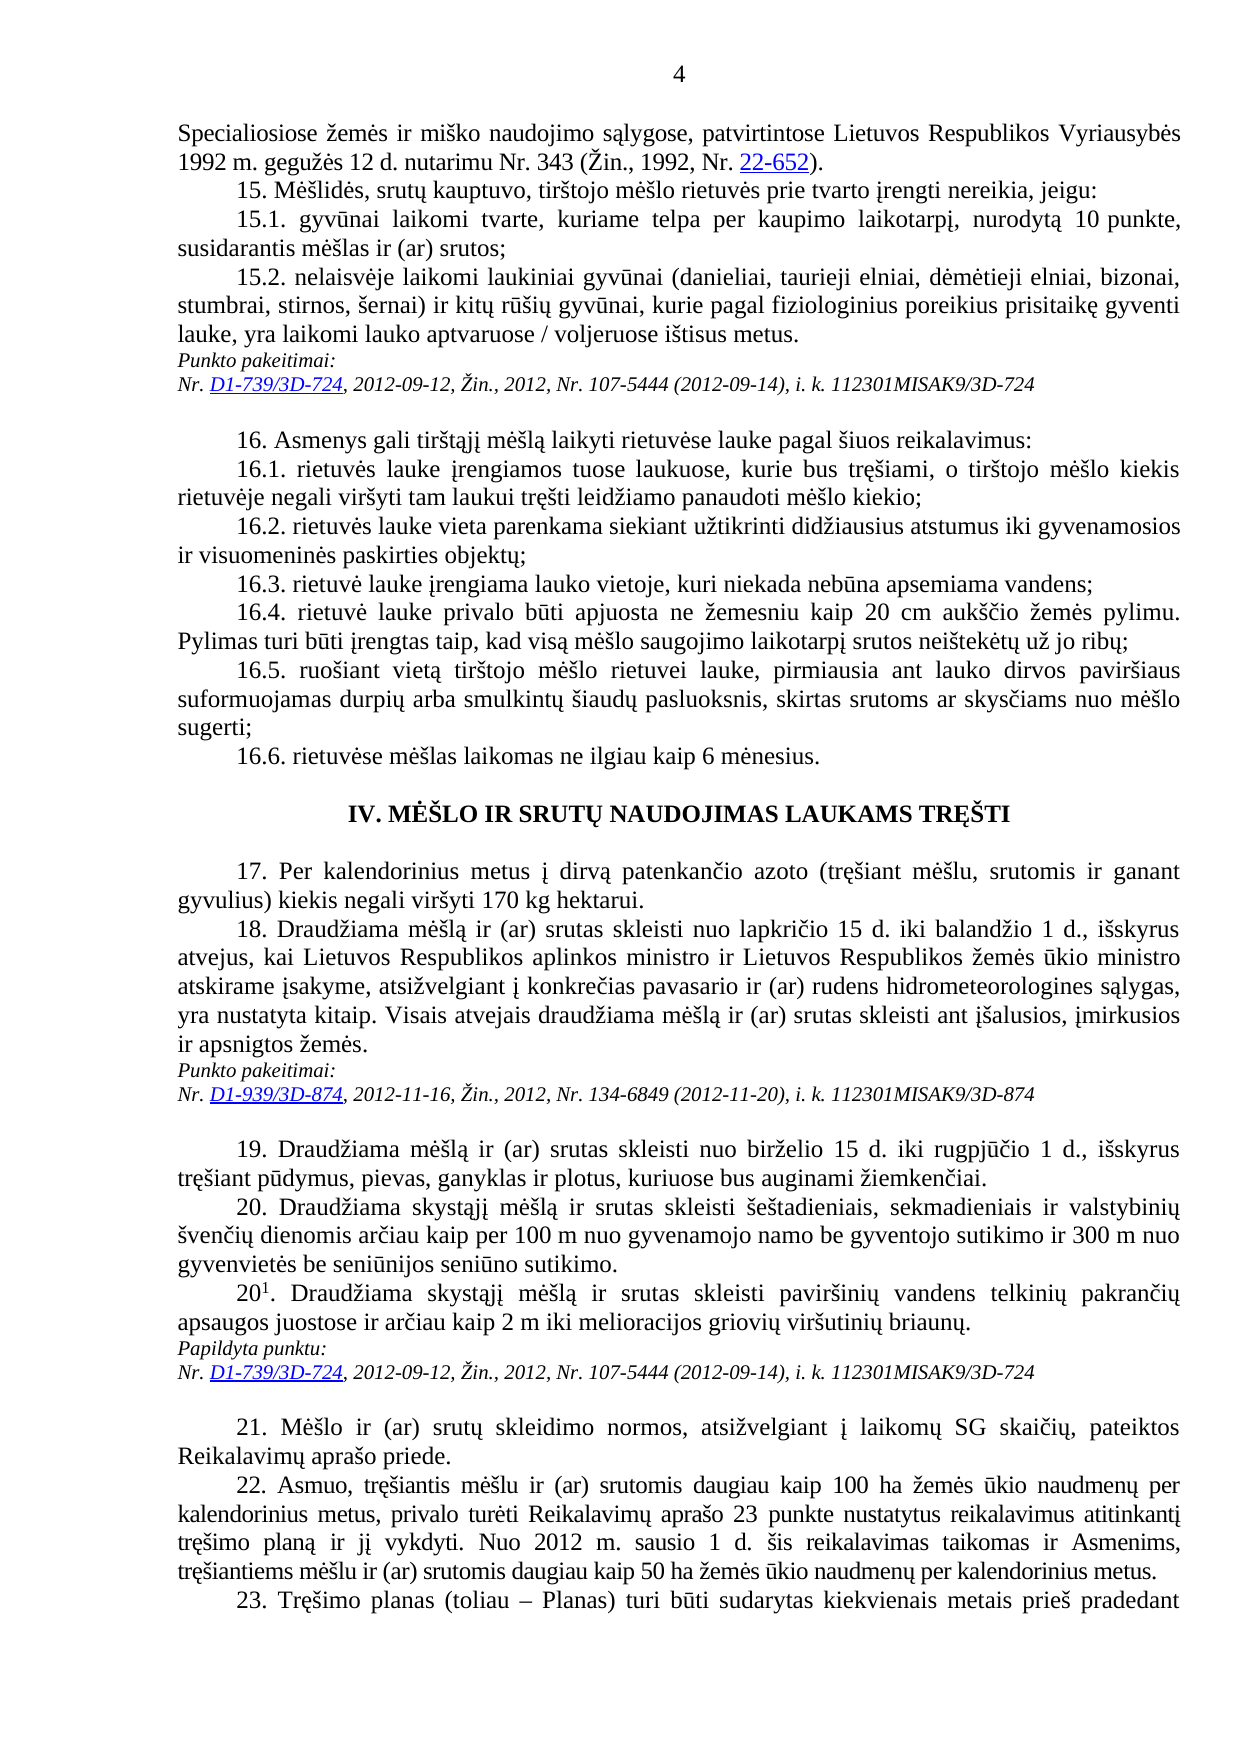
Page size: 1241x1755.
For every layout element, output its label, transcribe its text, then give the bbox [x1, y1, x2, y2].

text 19. Draudžiama mėšlą ir (ar) srutas skleisti nuo birželio 15 d. iki rugpjūčio 1 d., išskyrus tręšiant pūdymus, pievas, ganyklas ir plotus, kuriuose bus auginami žiemkenčiai. [177, 1134, 1181, 1192]
text 16.4. rietuvė lauke privalo būti apjuosta ne žemesniu kaip 20 cm aukščio žemės pylimu. Pylimas turi būti įrengtas taip, kad visą mėšlo saugojimo laikotarpį srutos neištekėtų už jo ribų; [177, 597, 1181, 655]
text 17. Per kalendorinius metus į dirvą patenkančio azoto (tręšiant mėšlu, srutomis ir ganant gyvulius) kiekis negali viršyti 170 kg hektarui. [177, 856, 1181, 914]
text 16.3. rietuvė lauke įrengiama lauko vietoje, kuri niekada nebūna apsemiama vandens; [177, 569, 1181, 597]
text IV. MĖŠLO IR SRUTŲ NAUDOJIMAS LAUKAMS TRĘŠTI [177, 799, 1181, 827]
text 16.5. ruošiant vietą tirštojo mėšlo rietuvei lauke, pirmiausia ant lauko dirvos paviršiaus suformuojamas durpių arba smulkintų šiaudų pasluoksnis, skirtas srutoms ar skysčiams nuo mėšlo sugerti; [177, 655, 1181, 741]
text Nr. D1-739/3D-724, 2012-09-12, Žin., 2012, Nr. 107-5444 (2012-09-14), i. k. 112301MISAK9/3D-724 [177, 1360, 1181, 1384]
text Papildyta punktu: [177, 1336, 1181, 1360]
text 16. Asmenys gali tirštąjį mėšlą laikyti rietuvėse lauke pagal šiuos reikalavimus: [177, 425, 1181, 454]
text 16.1. rietuvės lauke įrengiamos tuose laukuose, kurie bus tręšiami, o tirštojo mėšlo kiekis rietuvėje negali viršyti tam laukui tręšti leidžiamo panaudoti mėšlo kiekio; [177, 454, 1181, 511]
text Nr. D1-739/3D-724, 2012-09-12, Žin., 2012, Nr. 107-5444 (2012-09-14), i. k. 112301MISAK9/3D-724 [177, 372, 1181, 396]
text 20. Draudžiama skystąjį mėšlą ir srutas skleisti šeštadieniais, sekmadieniais ir valstybinių švenčių dienomis arčiau kaip per 100 m nuo gyvenamojo namo be gyventojo sutikimo ir 300 m nuo gyvenvietės be seniūnijos seniūno sutikimo. [177, 1192, 1181, 1278]
text 22. Asmuo, tręšiantis mėšlu ir (ar) srutomis daugiau kaip 100 ha žemės ūkio naudmenų per kalendorinius metus, privalo turėti Reikalavimų aprašo 23 punkte nustatytus reikalavimus atitinkantį tręšimo planą ir jį vykdyti. Nuo 2012 m. sausio 1 d. šis reikalavimas taikomas ir Asmenims, tręšiantiems mėšlu ir (ar) srutomis daugiau kaip 50 ha žemės ūkio naudmenų per kalendorinius metus. [177, 1470, 1181, 1585]
text 15.1. gyvūnai laikomi tvarte, kuriame telpa per kaupimo laikotarpį, nurodytą 10 punkte, susidarantis mėšlas ir (ar) srutos; [177, 204, 1181, 262]
text 16.6. rietuvėse mėšlas laikomas ne ilgiau kaip 6 mėnesius. [177, 741, 1181, 770]
text Nr. D1-939/3D-874, 2012-11-16, Žin., 2012, Nr. 134-6849 (2012-11-20), i. k. 112301MISAK9/3D-874 [177, 1082, 1181, 1106]
text 15. Mėšlidės, srutų kauptuvo, tirštojo mėšlo rietuvės prie tvarto įrengti nereikia, jeigu: [177, 176, 1181, 204]
text 23. Tręšimo planas (toliau – Planas) turi būti sudarytas kiekvienais metais prieš pradedant [177, 1585, 1181, 1614]
text 201. Draudžiama skystąjį mėšlą ir srutas skleisti paviršinių vandens telkinių pakrančių apsaugos juostose ir arčiau kaip 2 m iki melioracijos griovių viršutinių briaunų. [177, 1278, 1181, 1336]
text Punkto pakeitimai: [177, 348, 1181, 372]
text 21. Mėšlo ir (ar) srutų skleidimo normos, atsižvelgiant į laikomų SG skaičių, pateiktos Reikalavimų aprašo priede. [177, 1412, 1181, 1470]
text 18. Draudžiama mėšlą ir (ar) srutas skleisti nuo lapkričio 15 d. iki balandžio 1 d., išskyrus atvejus, kai Lietuvos Respublikos aplinkos ministro ir Lietuvos Respublikos žemės ūkio ministro atskirame įsakyme, atsižvelgiant į konkrečias pavasario ir (ar) rudens hidrometeorologines sąlygas, yra nustatyta kitaip. Visais atvejais draudžiama mėšlą ir (ar) srutas skleisti ant įšalusios, įmirkusios ir apsnigtos žemės. [177, 914, 1181, 1057]
text Punkto pakeitimai: [177, 1057, 1181, 1082]
text Specialiosiose žemės ir miško naudojimo sąlygose, patvirtintose Lietuvos Respublikos Vyriausybės 1992 m. gegužės 12 d. nutarimu Nr. 343 (Žin., 1992, Nr. 22-652). [177, 118, 1181, 176]
text 16.2. rietuvės lauke vieta parenkama siekiant užtikrinti didžiausius atstumus iki gyvenamosios ir visuomeninės paskirties objektų; [177, 511, 1181, 569]
text 15.2. nelaisvėje laikomi laukiniai gyvūnai (danieliai, taurieji elniai, dėmėtieji elniai, bizonai, stumbrai, stirnos, šernai) ir kitų rūšių gyvūnai, kurie pagal fiziologinius poreikius prisitaikę gyventi lauke, yra laikomi lauko aptvaruose / voljeruose ištisus metus. [177, 262, 1181, 348]
